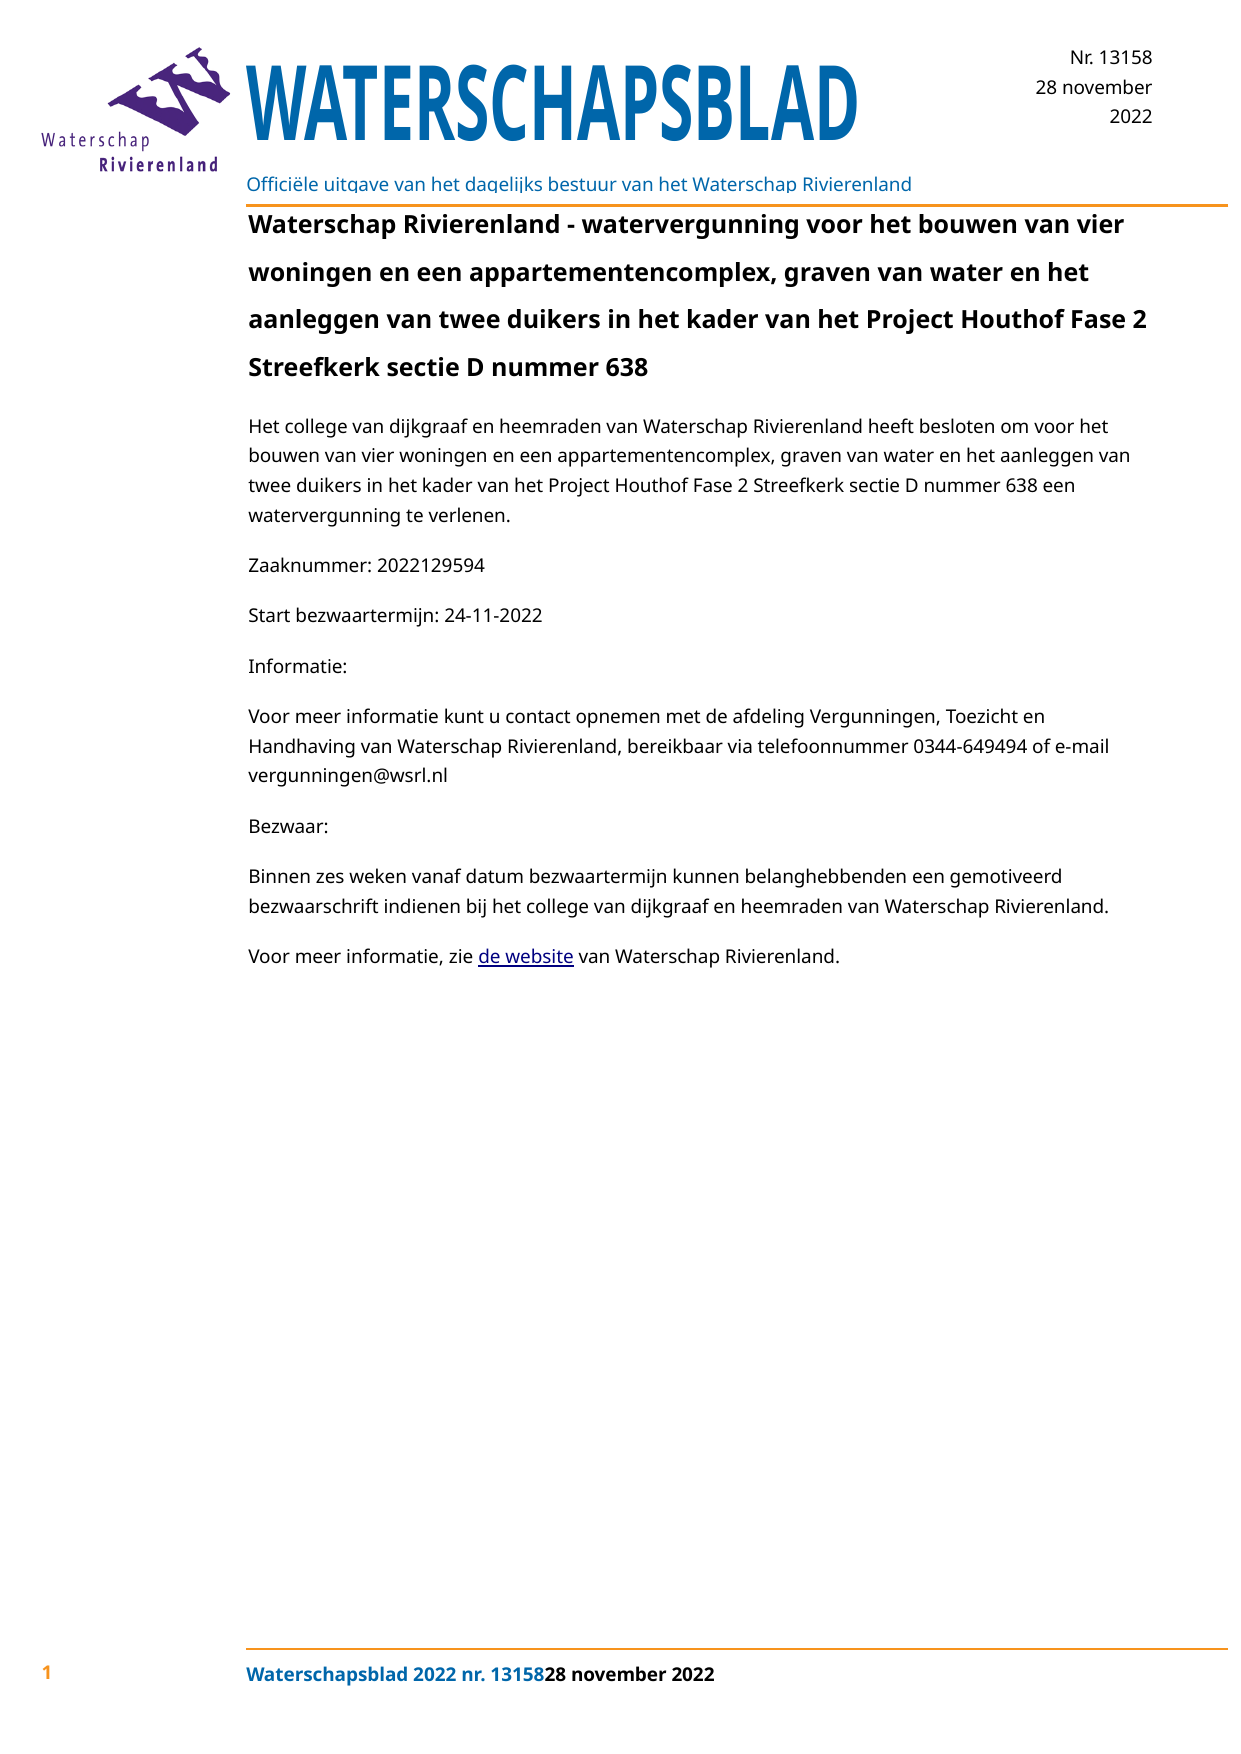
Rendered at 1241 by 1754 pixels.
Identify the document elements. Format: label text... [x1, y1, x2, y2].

text Binnen zes weken vanaf datum bezwaartermijn kunnen belanghebbenden een gemotiveerd bezwaarschrift indienen bij het college van dijkgraaf en heemraden van Waterschap Rivierenland. [248, 863, 1152, 919]
text Start bezwaartermijn: 24-11-2022 [248, 603, 1152, 628]
text Voor meer informatie, zie de website van Waterschap Rivierenland. [248, 943, 1152, 969]
text Informatie: [248, 653, 1152, 679]
text Voor meer informatie kunt u contact opnemen met de afdeling Vergunningen, Toezicht en Handhaving van Waterschap Rivierenland, bereikbaar via telefoonnummer 0344-649494 of e-mail vergunningen@wsrl.nl [248, 703, 1152, 788]
text Waterschap Rivierenland - watervergunning voor het bouwen van vier woningen en een appartementencomplex, graven van water en het aanleggen van twee duikers in het kader van het Project Houthof Fase 2 Streefkerk sectie D nummer 638 [248, 207, 1152, 384]
text Het college van dijkgraaf en heemraden van Waterschap Rivierenland heeft besloten om voor het bouwen van vier woningen en een appartementencomplex, graven van water en het aanleggen van twee duikers in het kader van het Project Houthof Fase 2 Streefkerk sectie D nummer 638 een watervergunning te verlenen. [248, 413, 1152, 528]
picture [41, 47, 231, 172]
text Bezwaar: [248, 813, 1152, 839]
text Zaaknummer: 2022129594 [248, 552, 1152, 578]
